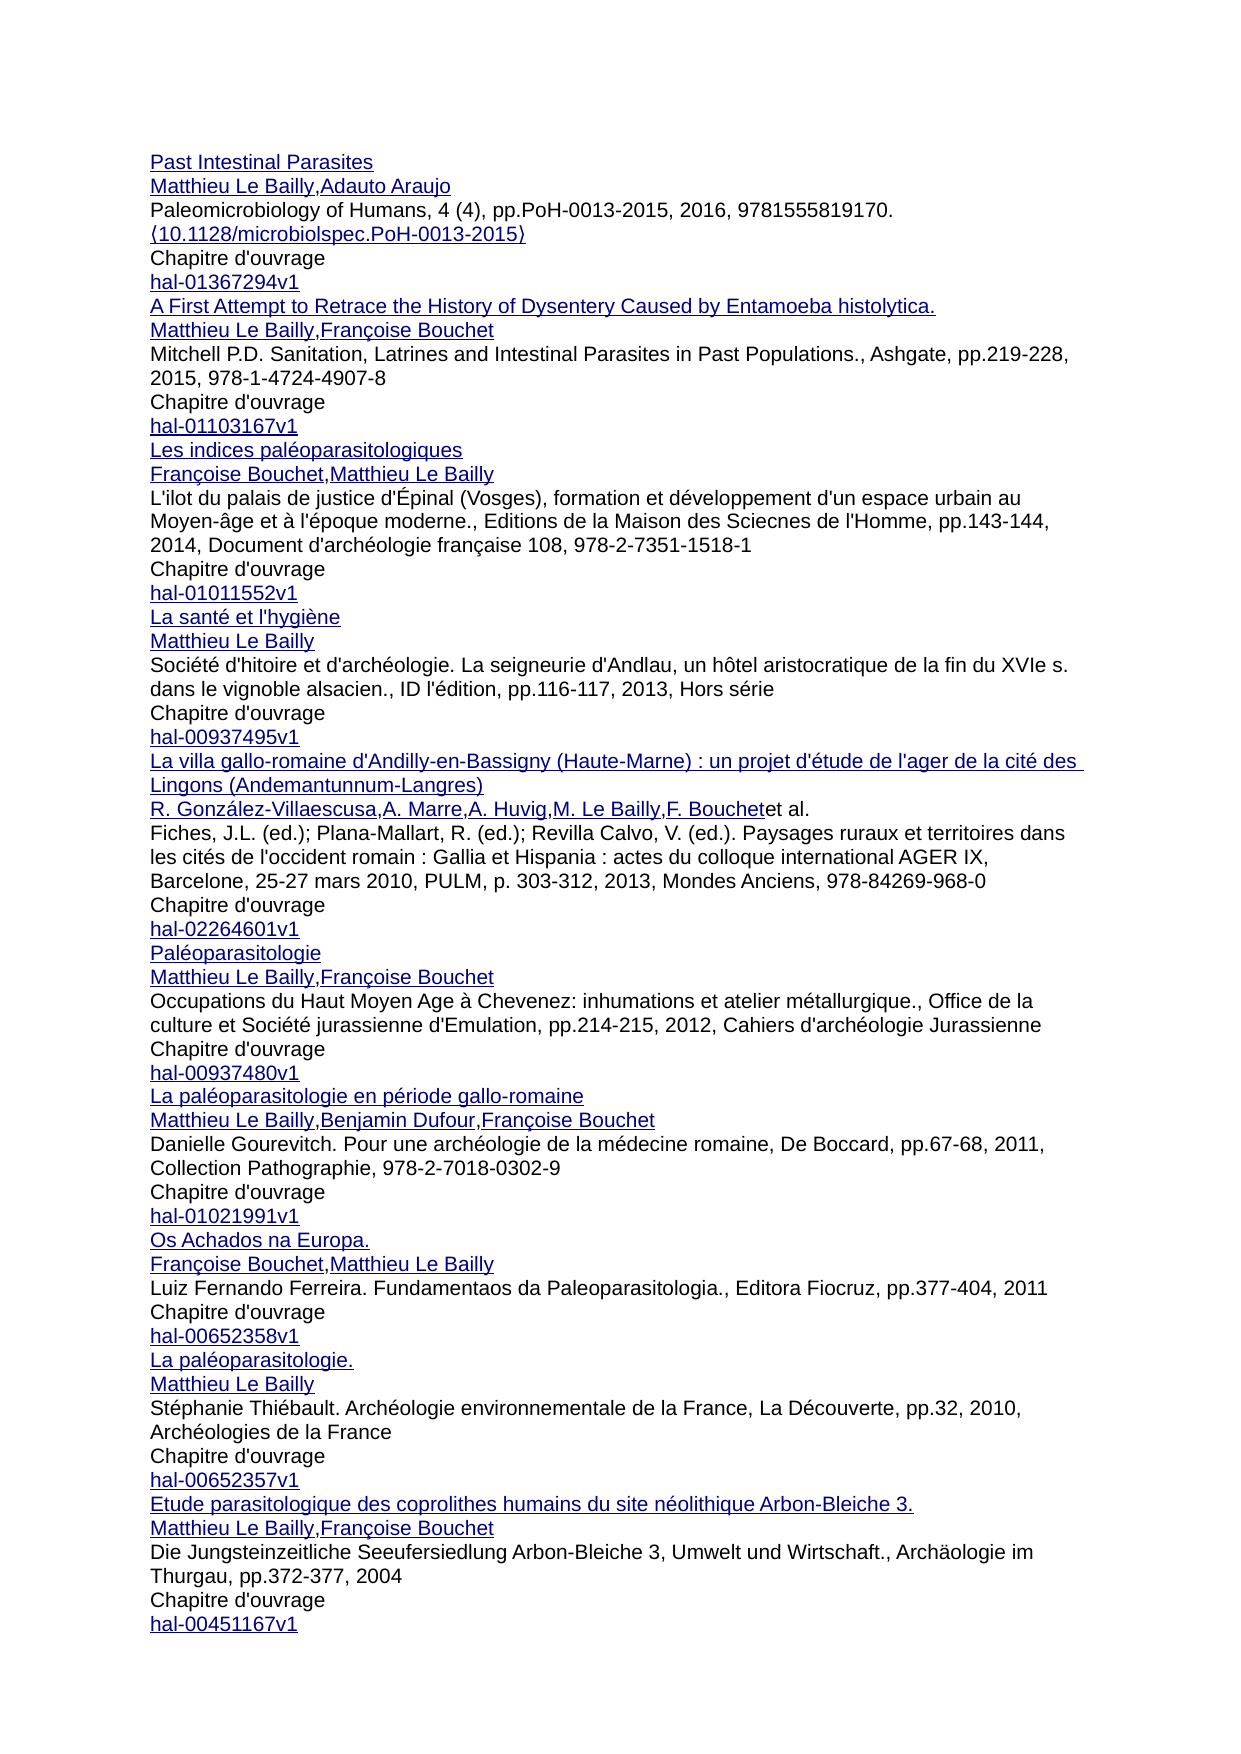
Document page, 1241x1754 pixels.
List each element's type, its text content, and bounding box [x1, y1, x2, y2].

table_cell Os Achados na Europa. Françoise Bouchet,Matthieu Le Bailly Luiz Fernando Ferreira. Fundamentaos da Paleoparasitologia., Editora Fiocruz, pp.377-404, 2011 Chapitre d'ouvrage hal-00652358v1 [150, 1228, 1090, 1348]
table_cell Paléoparasitologie Matthieu Le Bailly,Françoise Bouchet Occupations du Haut Moyen Age à Chevenez: inhumations et atelier métallurgique., Office de la culture et Société jurassienne d'Emulation, pp.214-215, 2012, Cahiers d'archéologie Jurassienne Chapitre d'ouvrage hal-00937480v1 [150, 941, 1090, 1084]
table_cell Past Intestinal Parasites Matthieu Le Bailly,Adauto Araujo Paleomicrobiology of Humans, 4 (4), pp.PoH-0013-2015, 2016, 9781555819170. ⟨10.1128/microbiolspec.PoH-0013-2015⟩ Chapitre d'ouvrage hal-01367294v1 [150, 150, 1090, 294]
table_cell La santé et l'hygiène Matthieu Le Bailly Société d'hitoire et d'archéologie. La seigneurie d'Andlau, un hôtel aristocratique de la fin du XVIe s. dans le vignoble alsacien., ID l'édition, pp.116-117, 2013, Hors série Chapitre d'ouvrage hal-00937495v1 [150, 605, 1090, 749]
table_cell A First Attempt to Retrace the History of Dysentery Caused by Entamoeba histolytica. Matthieu Le Bailly,Françoise Bouchet Mitchell P.D. Sanitation, Latrines and Intestinal Parasites in Past Populations., Ashgate, pp.219-228, 2015, 978-1-4724-4907-8 Chapitre d'ouvrage hal-01103167v1 [150, 294, 1090, 437]
table_cell Etude parasitologique des coprolithes humains du site néolithique Arbon-Bleiche 3. Matthieu Le Bailly,Françoise Bouchet Die Jungsteinzeitliche Seeufersiedlung Arbon-Bleiche 3, Umwelt und Wirtschaft., Archäologie im Thurgau, pp.372-377, 2004 Chapitre d'ouvrage hal-00451167v1 [150, 1492, 1090, 1635]
table_cell La paléoparasitologie en période gallo-romaine Matthieu Le Bailly,Benjamin Dufour,Françoise Bouchet Danielle Gourevitch. Pour une archéologie de la médecine romaine, De Boccard, pp.67-68, 2011, Collection Pathographie, 978-2-7018-0302-9 Chapitre d'ouvrage hal-01021991v1 [150, 1084, 1090, 1228]
table_cell La paléoparasitologie. Matthieu Le Bailly Stéphanie Thiébault. Archéologie environnementale de la France, La Découverte, pp.32, 2010, Archéologies de la France Chapitre d'ouvrage hal-00652357v1 [150, 1348, 1090, 1492]
table_cell La villa gallo-romaine d'Andilly-en-Bassigny (Haute-Marne) : un projet d'étude de l'ager de la cité des Lingons (Andemantunnum-Langres) R. González-Villaescusa,A. Marre,A. Huvig,M. Le Bailly,F. Bouchetet al. Fiches, J.L. (ed.); Plana-Mallart, R. (ed.); Revilla Calvo, V. (ed.). Paysages ruraux et territoires dans les cités de l'occident romain : Gallia et Hispania : actes du colloque international AGER IX, Barcelone, 25-27 mars 2010, PULM, p. 303-312, 2013, Mondes Anciens, 978-84269-968-0 Chapitre d'ouvrage hal-02264601v1 [150, 749, 1090, 941]
table_cell Les indices paléoparasitologiques Françoise Bouchet,Matthieu Le Bailly L'ilot du palais de justice d'Épinal (Vosges), formation et développement d'un espace urbain au Moyen-âge et à l'époque moderne., Editions de la Maison des Sciecnes de l'Homme, pp.143-144, 2014, Document d'archéologie française 108, 978-2-7351-1518-1 Chapitre d'ouvrage hal-01011552v1 [150, 438, 1090, 605]
